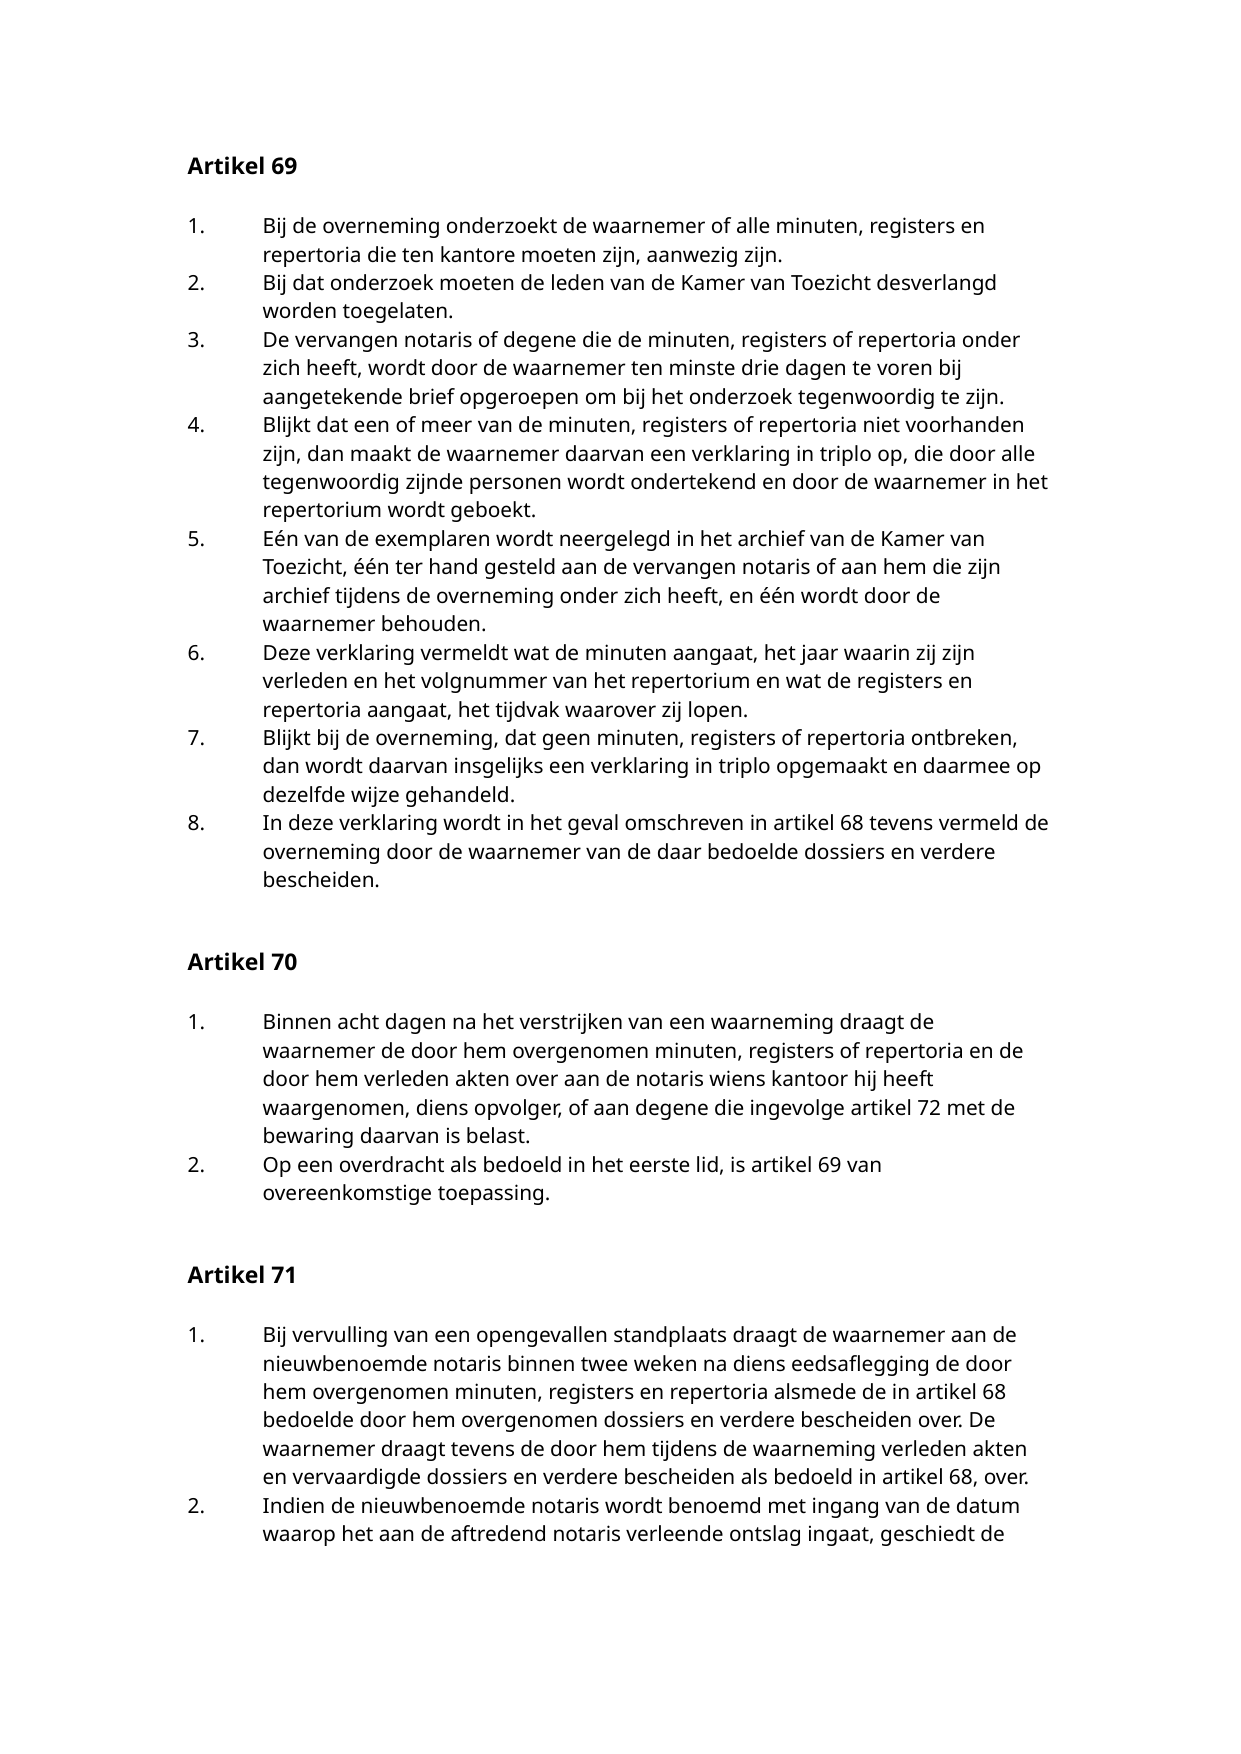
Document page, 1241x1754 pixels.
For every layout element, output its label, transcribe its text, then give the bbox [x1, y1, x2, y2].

subtitle Artikel 69 [187, 150, 1053, 181]
list Bij dat onderzoek moeten de leden van de Kamer van Toezicht desverlangd worden toegelaten. [187, 268, 1053, 325]
list Eén van de exemplaren wordt neergelegd in het archief van de Kamer van Toezicht, één ter hand gesteld aan de vervangen notaris of aan hem die zijn archief tijdens de overneming onder zich heeft, en één wordt door de waarnemer behouden. [187, 524, 1053, 638]
list Deze verklaring vermeldt wat de minuten aangaat, het jaar waarin zij zijn verleden en het volgnummer van het repertorium en wat de registers en repertoria aangaat, het tijdvak waarover zij lopen. [187, 638, 1053, 723]
list Blijkt dat een of meer van de minuten, registers of repertoria niet voorhanden zijn, dan maakt de waarnemer daarvan een verklaring in triplo op, die door alle tegenwoordig zijnde personen wordt ondertekend en door de waarnemer in het repertorium wordt geboekt. [187, 410, 1053, 524]
subtitle Artikel 70 [187, 946, 1053, 977]
list Blijkt bij de overneming, dat geen minuten, registers of repertoria ontbreken, dan wordt daarvan insgelijks een verklaring in triplo opgemaakt en daarmee op dezelfde wijze gehandeld. [187, 723, 1053, 808]
list Binnen acht dagen na het verstrijken van een waarneming draagt de waarnemer de door hem overgenomen minuten, registers of repertoria en de door hem verleden akten over aan de notaris wiens kantoor hij heeft waargenomen, diens opvolger, of aan degene die ingevolge artikel 72 met de bewaring daarvan is belast. [187, 1007, 1053, 1150]
list In deze verklaring wordt in het geval omschreven in artikel 68 tevens vermeld de overneming door de waarnemer van de daar bedoelde dossiers en verdere bescheiden. [187, 808, 1053, 894]
subtitle Artikel 71 [187, 1259, 1053, 1290]
list De vervangen notaris of degene die de minuten, registers of repertoria onder zich heeft, wordt door de waarnemer ten minste drie dagen te voren bij aangetekende brief opgeroepen om bij het onderzoek tegenwoordig te zijn. [187, 325, 1053, 410]
list Bij de overneming onderzoekt de waarnemer of alle minuten, registers en repertoria die ten kantore moeten zijn, aanwezig zijn. [187, 211, 1053, 268]
list Bij vervulling van een opengevallen standplaats draagt de waarnemer aan de nieuwbenoemde notaris binnen twee weken na diens eedsaflegging de door hem overgenomen minuten, registers en repertoria alsmede de in artikel 68 bedoelde door hem overgenomen dossiers en verdere bescheiden over. De waarnemer draagt tevens de door hem tijdens de waarneming verleden akten en vervaardigde dossiers en verdere bescheiden als bedoeld in artikel 68, over. [187, 1320, 1053, 1491]
list Indien de nieuwbenoemde notaris wordt benoemd met ingang van de datum waarop het aan de aftredend notaris verleende ontslag ingaat, geschiedt de [187, 1491, 1053, 1548]
list Op een overdracht als bedoeld in het eerste lid, is artikel 69 van overeenkomstige toepassing. [187, 1150, 1053, 1207]
